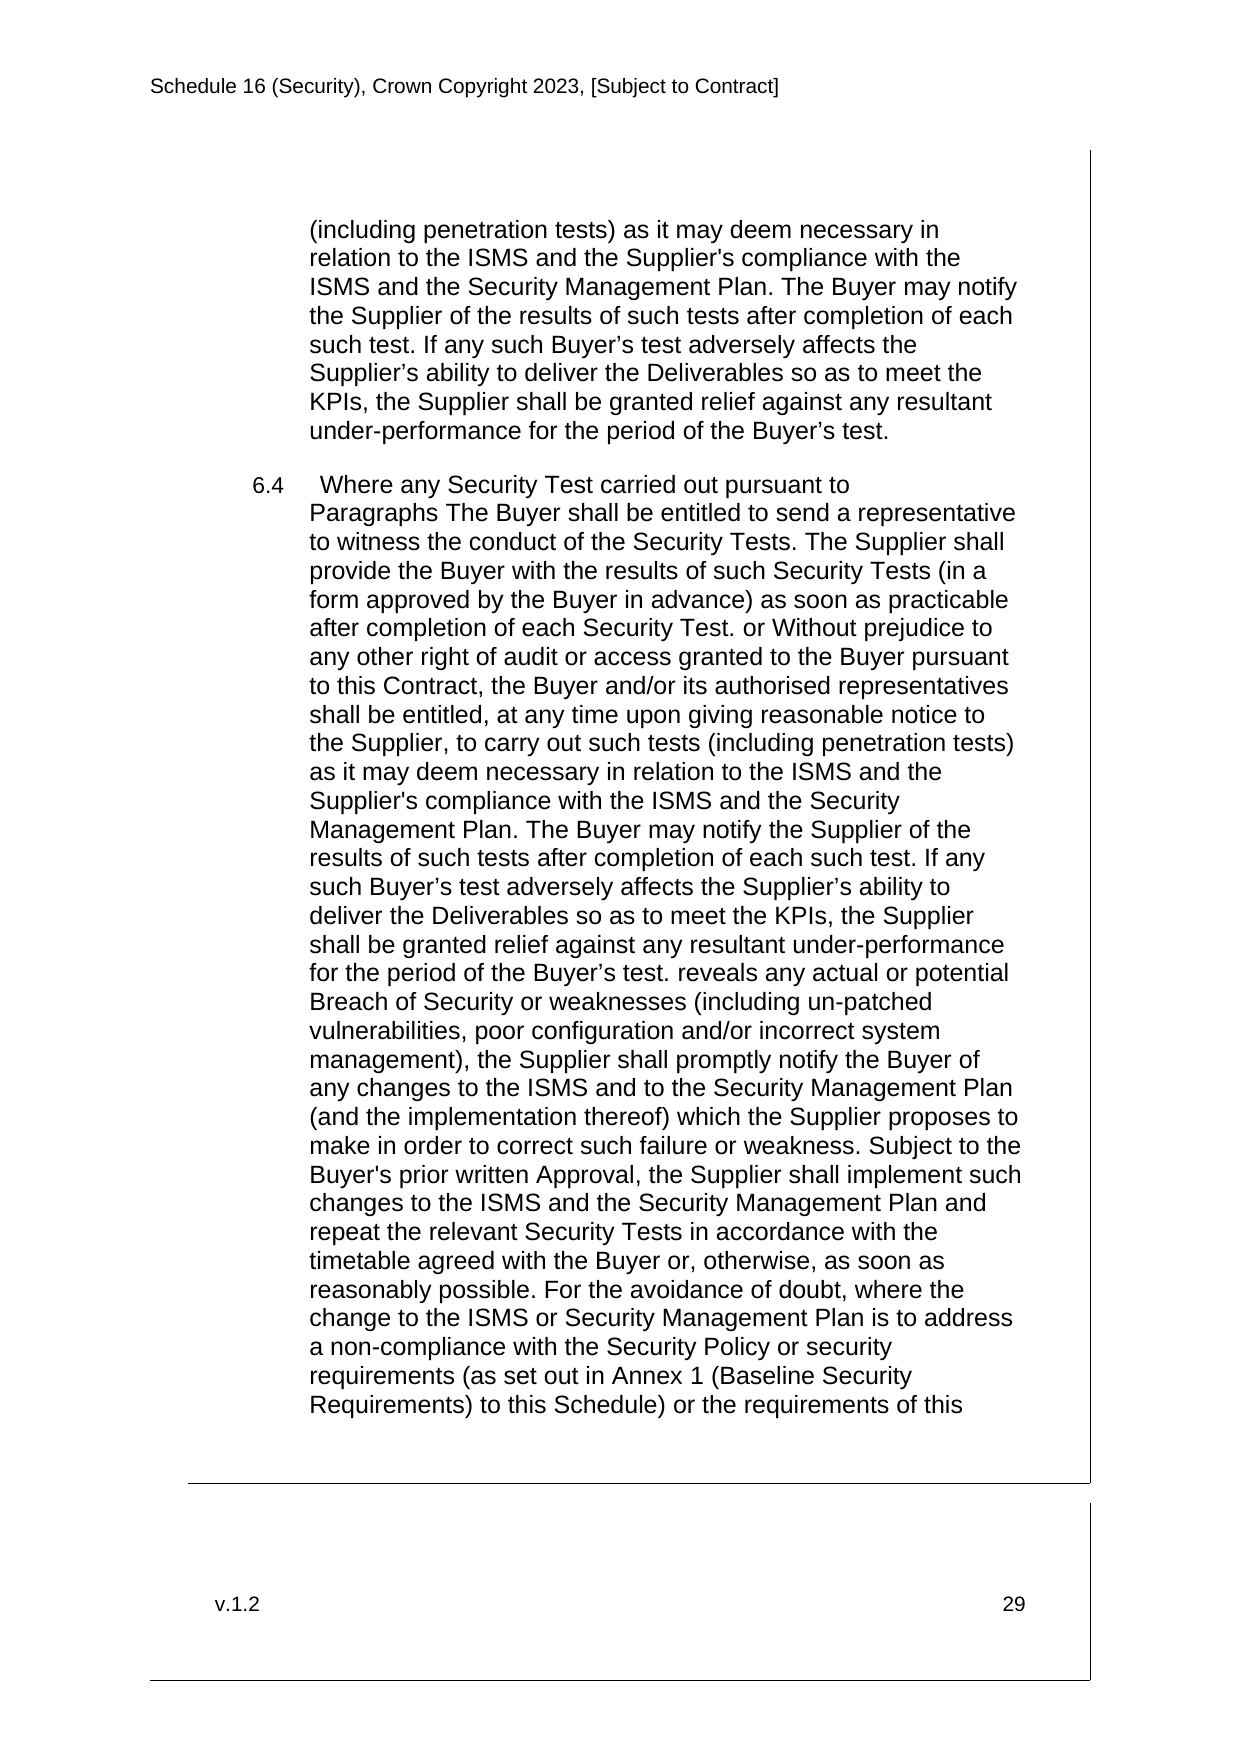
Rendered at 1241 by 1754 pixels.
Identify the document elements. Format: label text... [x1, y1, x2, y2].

list Without prejudice to any other right of audit or access granted to the Buyer pursuant to this Contract, the Buyer and/or its authorised representatives shall be entitled, at any time upon giving reasonable notice to the Supplier, to carry out such tests (including penetration tests) as it may deem necessary in relation to the ISMS and the Supplier's compliance with the ISMS and the Security Management Plan. The Buyer may notify the Supplier of the results of such tests after completion of each such test. If any such Buyer’s test adversely affects the Supplier’s ability to deliver the Deliverables so as to meet the KPIs, the Supplier shall be granted relief against any resultant under-performance for the period of the Buyer’s test. [187, 150, 1090, 405]
list Where any Security Test carried out pursuant to Paragraphs 6.2 or 6.3 reveals any actual or potential Breach of Security or weaknesses (including un-patched vulnerabilities, poor configuration and/or incorrect system management), the Supplier shall promptly notify the Buyer of any changes to the ISMS and to the Security Management Plan (and the implementation thereof) which the Supplier proposes to make in order to correct such failure or weakness. Subject to the Buyer's prior written Approval, the Supplier shall implement such changes to the ISMS and the Security Management Plan and repeat the relevant Security Tests in accordance with the timetable agreed with the Buyer or, otherwise, as soon as reasonably possible. For the avoidance of doubt, where the change to the ISMS or Security Management Plan is to address a non-compliance with the Security Policy or security requirements (as set out in Annex 1 (Baseline Security Requirements) to this Schedule) or the requirements of this Schedule, the change to the ISMS or Security Management Plan shall be at no cost to the Buyer. [187, 405, 1090, 1483]
